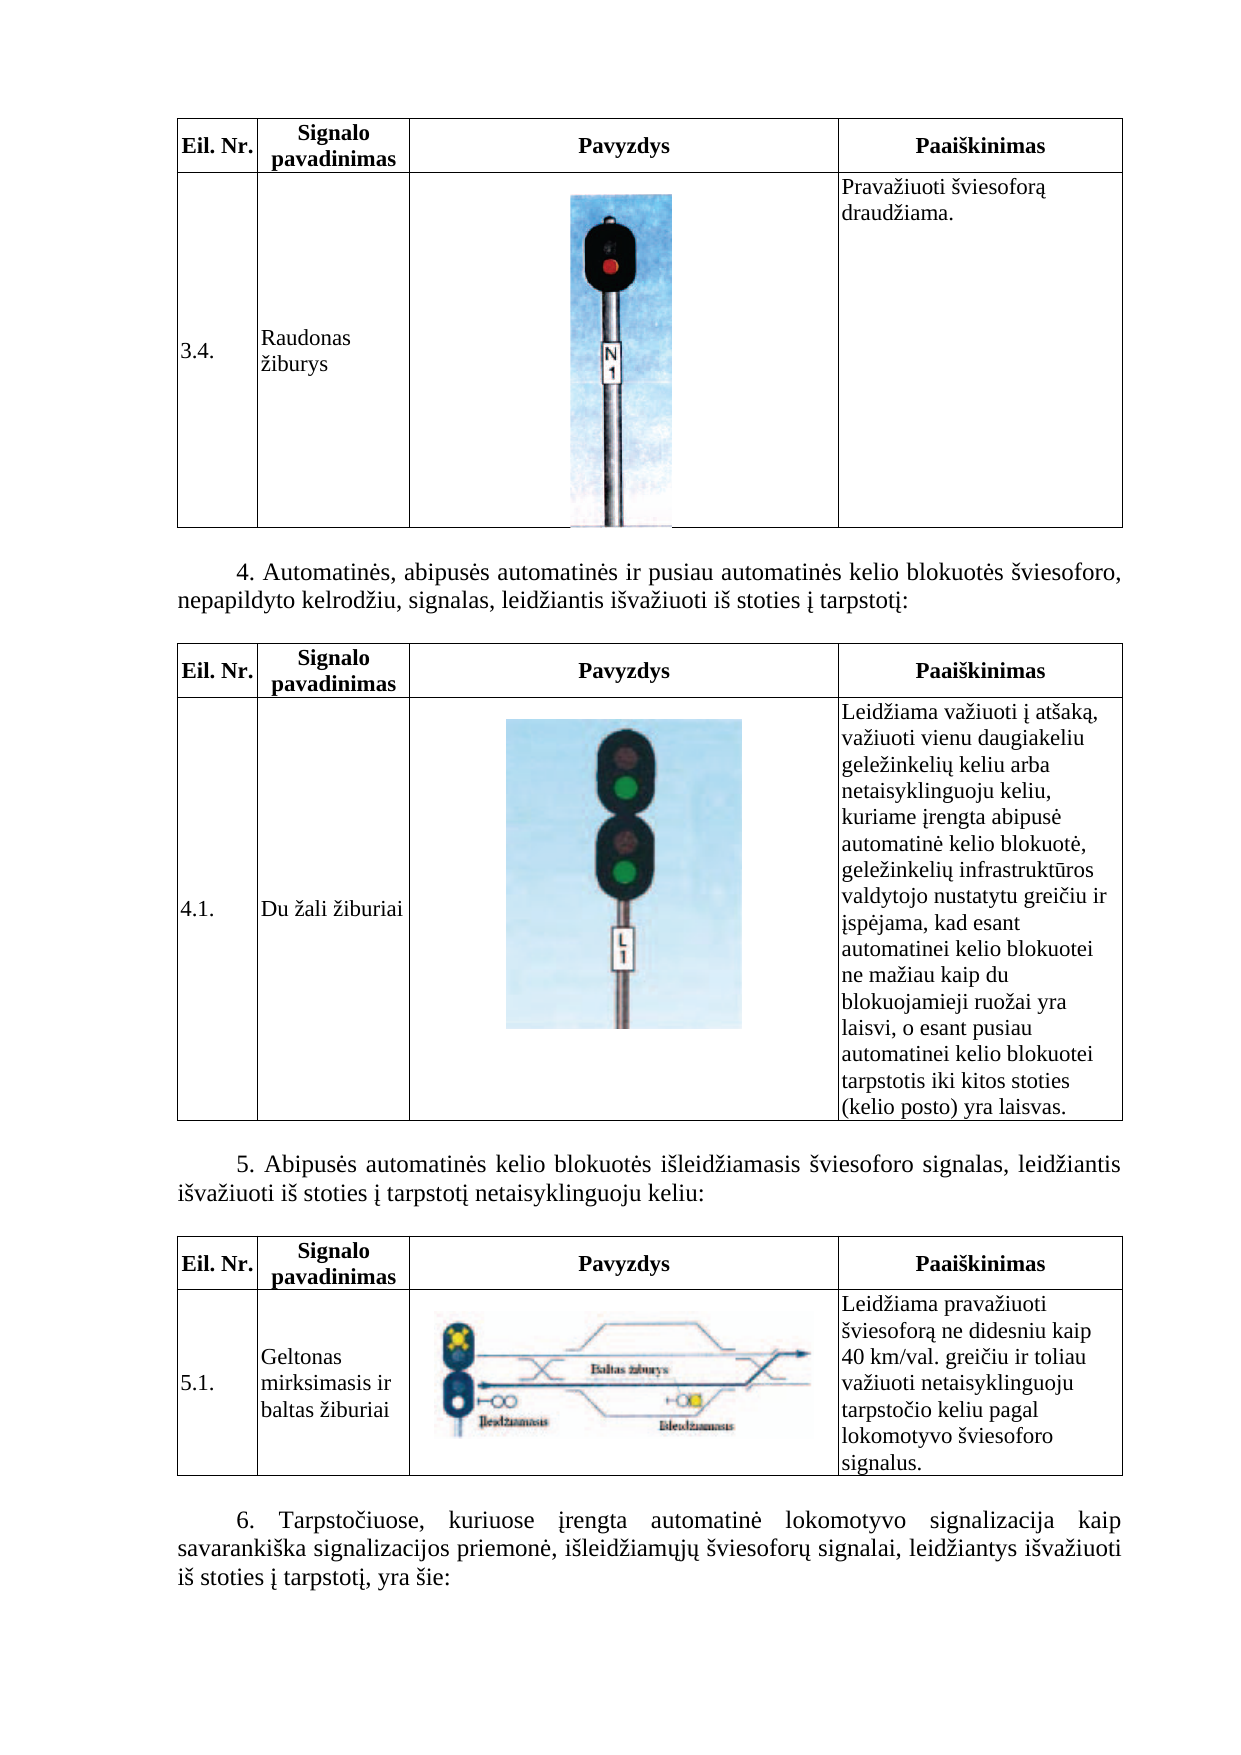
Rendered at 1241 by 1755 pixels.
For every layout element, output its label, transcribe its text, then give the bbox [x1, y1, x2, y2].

table_header Eil. Nr. [178, 644, 257, 697]
table_header Paaiškinimas [839, 644, 1122, 697]
table_cell Du žali žiburiai [258, 698, 409, 1119]
text 4. Automatinės, abipusės automatinės ir pusiau automatinės kelio blokuotės šviesoforo, nepapildyto kelrodžiu, signalas, leidžiantis išvažiuoti iš stoties į tarpstotį: [177, 557, 1122, 614]
table_cell 3.4. [178, 173, 257, 527]
table_cell Geltonas mirksimasis ir baltas žiburiai [258, 1290, 409, 1475]
table_cell (pav.) [410, 698, 838, 1119]
text 6. Tarpstočiuose, kuriuose įrengta automatinė lokomotyvo signalizacija kaip savarankiška signalizacijos priemonė, išleidžiamųjų šviesoforų signalai, leidžiantys išvažiuoti iš stoties į tarpstotį, yra šie: [177, 1505, 1122, 1591]
table_cell 5.1. [178, 1290, 257, 1475]
table_header Signalo pavadinimas [258, 644, 409, 697]
table_header Signalo pavadinimas [258, 1237, 409, 1289]
table_cell Pravažiuoti šviesoforą draudžiama. [839, 173, 1122, 527]
table_header Paaiškinimas [839, 1237, 1122, 1289]
table_header Signalo pavadinimas [258, 119, 409, 172]
table_header Eil. Nr. [178, 1237, 257, 1289]
table_header Pavyzdys [410, 1237, 838, 1289]
table_cell 4.1. [178, 698, 257, 1119]
table_cell (pav.) [410, 173, 838, 527]
table_cell Leidžiama važiuoti į atšaką, važiuoti vienu daugiakeliu geležinkelių keliu arba netaisyklinguoju keliu, kuriame įrengta abipusė automatinė kelio blokuotė, geležinkelių infrastruktūros valdytojo nustatytu greičiu ir įspėjama, kad esant automatinei kelio blokuotei ne mažiau kaip du blokuojamieji ruožai yra laisvi, o esant pusiau automatinei kelio blokuotei tarpstotis iki kitos stoties (kelio posto) yra laisvas. [839, 698, 1122, 1119]
table_header Pavyzdys [410, 119, 838, 172]
table_header Paaiškinimas [839, 119, 1122, 172]
table_cell Raudonas žiburys [258, 173, 409, 527]
table_cell (pav.) [410, 1290, 838, 1475]
text 5. Abipusės automatinės kelio blokuotės išleidžiamasis šviesoforo signalas, leidžiantis išvažiuoti iš stoties į tarpstotį netaisyklinguoju keliu: [177, 1149, 1122, 1207]
table_cell Leidžiama pravažiuoti šviesoforą ne didesniu kaip 40 km/val. greičiu ir toliau važiuoti netaisyklinguoju tarpstočio keliu pagal lokomotyvo šviesoforo signalus. [839, 1290, 1122, 1475]
table_header Eil. Nr. [178, 119, 257, 172]
table_header Pavyzdys [410, 644, 838, 697]
